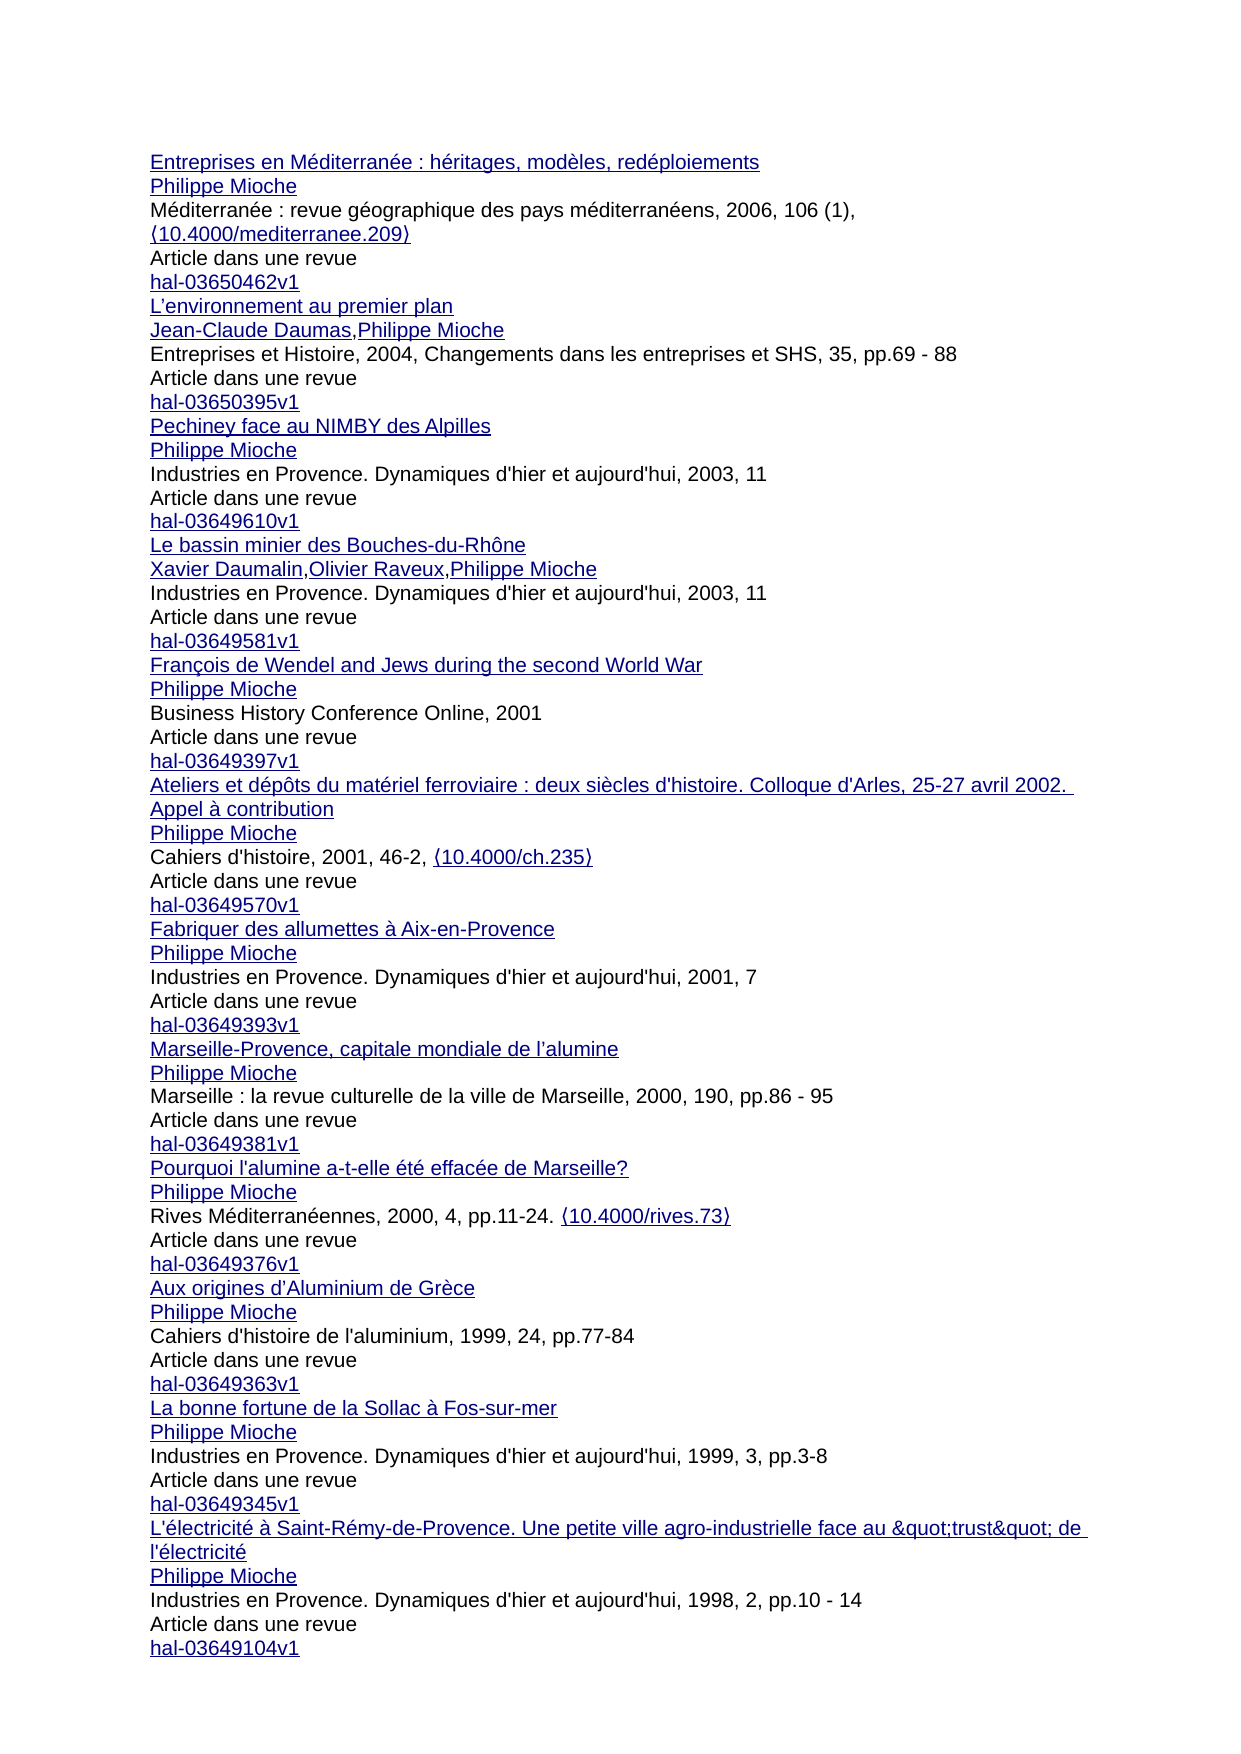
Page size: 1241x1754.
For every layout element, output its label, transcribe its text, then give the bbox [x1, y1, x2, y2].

table_cell Le bassin minier des Bouches-du-Rhône Xavier Daumalin,Olivier Raveux,Philippe Mioche Industries en Provence. Dynamiques d'hier et aujourd'hui, 2003, 11 Article dans une revue hal-03649581v1 [150, 533, 1090, 653]
table_cell Pechiney face au NIMBY des Alpilles Philippe Mioche Industries en Provence. Dynamiques d'hier et aujourd'hui, 2003, 11 Article dans une revue hal-03649610v1 [150, 414, 1090, 533]
table_cell Entreprises en Méditerranée : héritages, modèles, redéploiements Philippe Mioche Méditerranée : revue géographique des pays méditerranéens, 2006, 106 (1), ⟨10.4000/mediterranee.209⟩ Article dans une revue hal-03650462v1 [150, 150, 1090, 294]
table_cell L'électricité à Saint-Rémy-de-Provence. Une petite ville agro-industrielle face au &quot;trust&quot; de l'électricité Philippe Mioche Industries en Provence. Dynamiques d'hier et aujourd'hui, 1998, 2, pp.10 - 14 Article dans une revue hal-03649104v1 [150, 1516, 1090, 1659]
table_cell François de Wendel and Jews during the second World War Philippe Mioche Business History Conference Online, 2001 Article dans une revue hal-03649397v1 [150, 653, 1090, 773]
table_cell Ateliers et dépôts du matériel ferroviaire : deux siècles d'histoire. Colloque d'Arles, 25-27 avril 2002. Appel à contribution Philippe Mioche Cahiers d'histoire, 2001, 46-2, ⟨10.4000/ch.235⟩ Article dans une revue hal-03649570v1 [150, 773, 1090, 917]
table_cell Pourquoi l'alumine a-t-elle été effacée de Marseille? Philippe Mioche Rives Méditerranéennes, 2000, 4, pp.11-24. ⟨10.4000/rives.73⟩ Article dans une revue hal-03649376v1 [150, 1156, 1090, 1276]
table_cell Marseille-Provence, capitale mondiale de l’alumine Philippe Mioche Marseille : la revue culturelle de la ville de Marseille, 2000, 190, pp.86 - 95 Article dans une revue hal-03649381v1 [150, 1036, 1090, 1156]
table_cell Fabriquer des allumettes à Aix-en-Provence Philippe Mioche Industries en Provence. Dynamiques d'hier et aujourd'hui, 2001, 7 Article dans une revue hal-03649393v1 [150, 917, 1090, 1036]
table_cell Aux origines d’Aluminium de Grèce Philippe Mioche Cahiers d'histoire de l'aluminium, 1999, 24, pp.77-84 Article dans une revue hal-03649363v1 [150, 1276, 1090, 1396]
table_cell La bonne fortune de la Sollac à Fos-sur-mer Philippe Mioche Industries en Provence. Dynamiques d'hier et aujourd'hui, 1999, 3, pp.3-8 Article dans une revue hal-03649345v1 [150, 1396, 1090, 1516]
table_cell L’environnement au premier plan Jean-Claude Daumas,Philippe Mioche Entreprises et Histoire, 2004, Changements dans les entreprises et SHS, 35, pp.69 - 88 Article dans une revue hal-03650395v1 [150, 294, 1090, 413]
